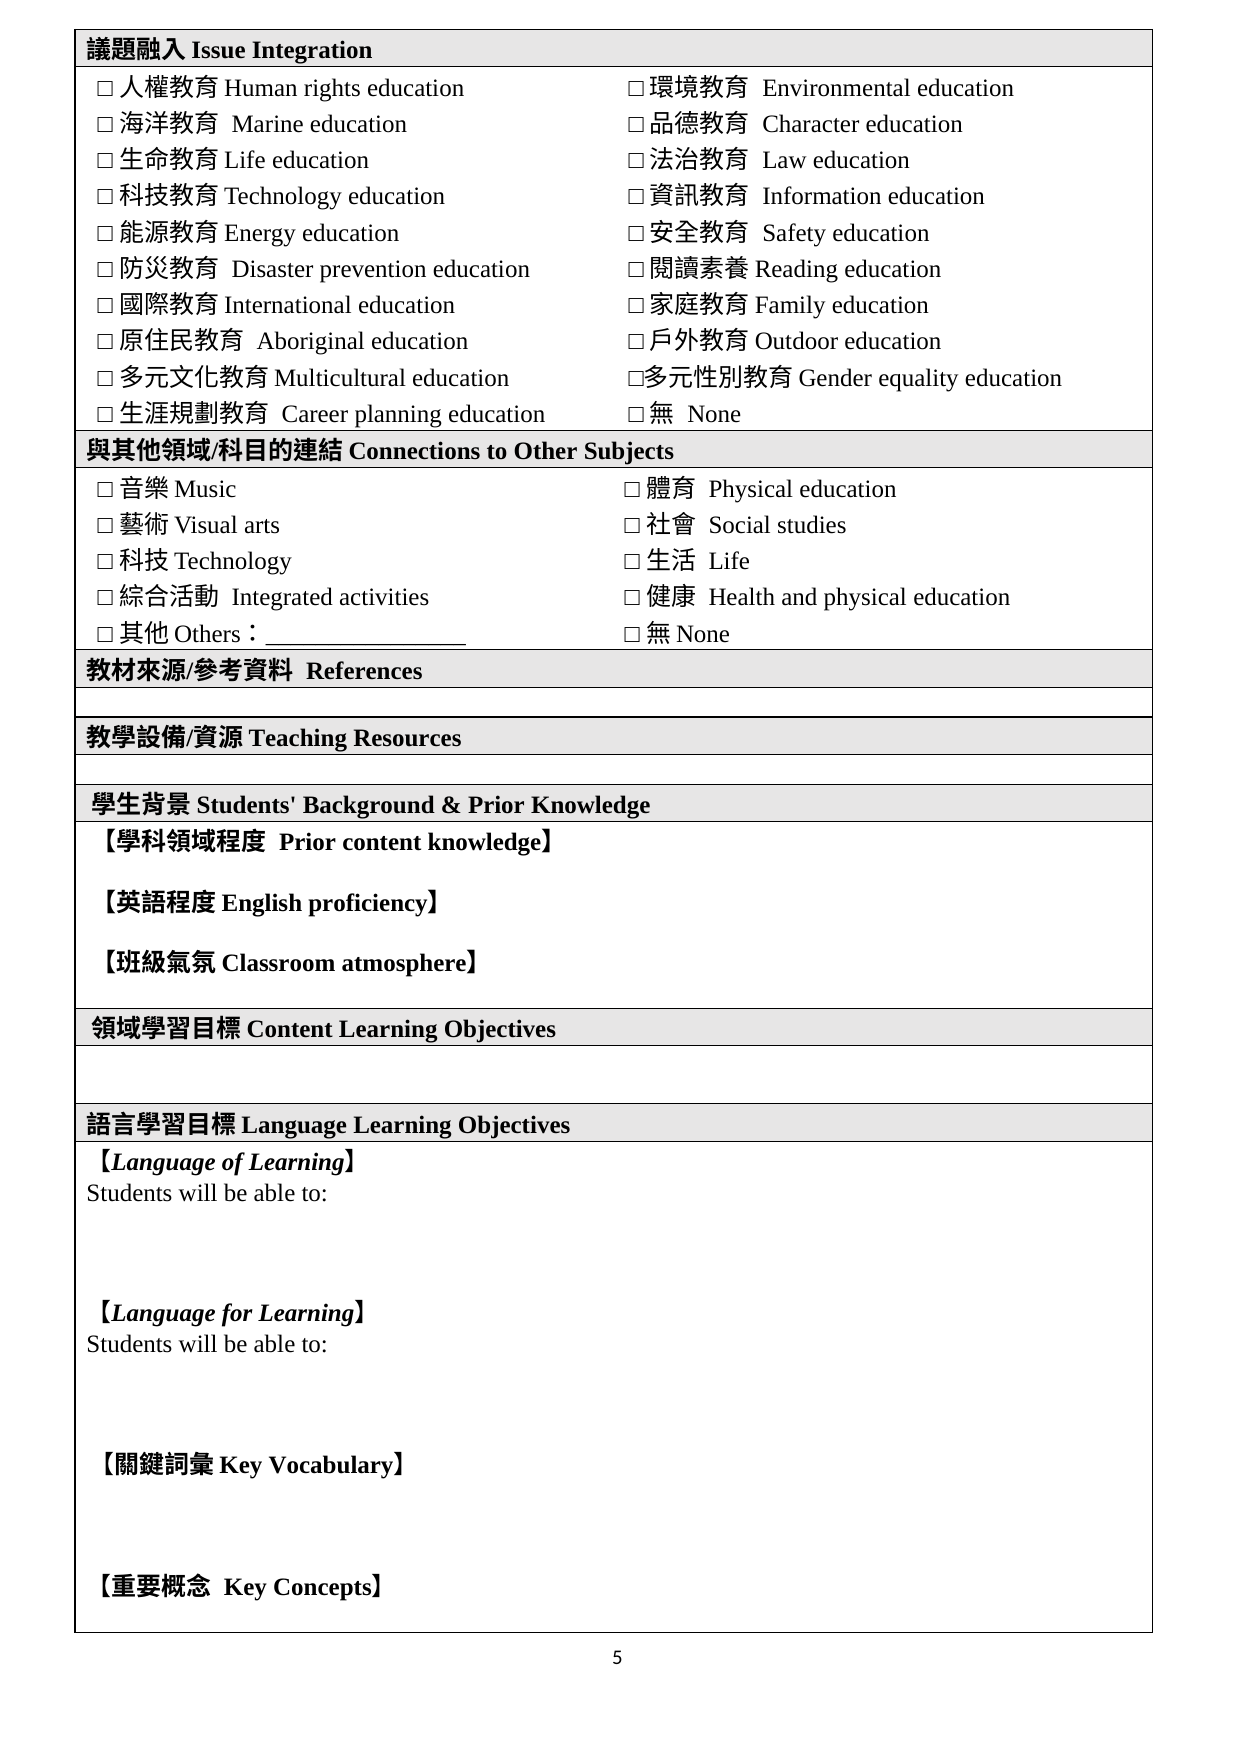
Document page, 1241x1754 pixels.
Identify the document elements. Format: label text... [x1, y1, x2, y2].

table_cell □ 防災教育 Disaster prevention education [86, 248, 617, 284]
table_cell □ 社會 Social studies [613, 504, 1140, 541]
table_cell □ 生涯規劃教育 Career planning education [86, 393, 617, 429]
table_cell □ 生活 Life [613, 541, 1140, 577]
table_cell □ 健康 Health and physical education [613, 577, 1140, 613]
table_cell □ 品德教育 Character education [617, 103, 1142, 139]
table_cell □ 無None [613, 613, 1140, 649]
table_cell □ 原住民教育 Aboriginal education [86, 321, 617, 357]
table_cell 【Language of Learning】 Students will be able to: 【Language for Learning】 Students will be able to: 【關鍵詞彙Key Vocabulary】 【重要概念 Key Concepts】 [76, 1142, 1152, 1632]
table_cell □ 生命教育Life education [86, 140, 617, 176]
table_cell □多元性別教育Gender equality education [617, 357, 1142, 393]
table_cell □ 閱讀素養Reading education [617, 248, 1142, 284]
table_cell □ 法治教育 Law education [617, 140, 1142, 176]
table_cell □ 海洋教育 Marine education [86, 103, 617, 139]
table_header □ 環境教育 Environmental education [617, 67, 1142, 103]
table_cell 語言學習目標Language Learning Objectives [76, 1104, 1152, 1141]
table_cell □ 安全教育 Safety education [617, 212, 1142, 248]
table_header □ 體育 Physical education [613, 468, 1140, 504]
table_header □ 人權教育Human rights education [86, 67, 617, 103]
table_cell 領域學習目標Content Learning Objectives [76, 1009, 1152, 1045]
table_cell □ 藝術Visual arts [86, 504, 613, 541]
table_cell □ 家庭教育Family education [617, 285, 1142, 321]
table_cell [76, 67, 1152, 430]
table_cell □ 戶外教育Outdoor education [617, 321, 1142, 357]
table_cell 【學科領域程度 Prior content knowledge】 【英語程度English proficiency】 【班級氣氛Classroom atmosphere】 [76, 822, 1152, 1007]
table_cell [76, 1046, 1152, 1103]
table_cell □ 能源教育Energy education [86, 212, 617, 248]
table_cell [76, 688, 1152, 716]
table_cell □ 其他Others：________________ [86, 613, 613, 649]
table_cell 與其他領域/科目的連結Connections to Other Subjects [76, 431, 1152, 467]
table_cell □ 無 None [617, 393, 1142, 429]
table_cell □ 資訊教育 Information education [617, 176, 1142, 212]
table_cell □ 科技教育Technology education [86, 176, 617, 212]
table_cell □ 多元文化教育Multicultural education [86, 357, 617, 393]
table_cell 教材來源/參考資料 References [76, 650, 1152, 687]
table_header □ 音樂Music [86, 468, 613, 504]
table_cell [76, 755, 1152, 783]
table_cell 學生背景Students' Background & Prior Knowledge [76, 785, 1152, 821]
table_cell [76, 468, 86, 649]
table_cell [1140, 468, 1152, 649]
table_cell 教學設備/資源Teaching Resources [76, 718, 1152, 754]
table_header 議題融入Issue Integration [76, 30, 1152, 66]
table_cell □ 國際教育International education [86, 285, 617, 321]
table_cell □ 科技Technology [86, 541, 613, 577]
table_cell □ 綜合活動 Integrated activities [86, 577, 613, 613]
